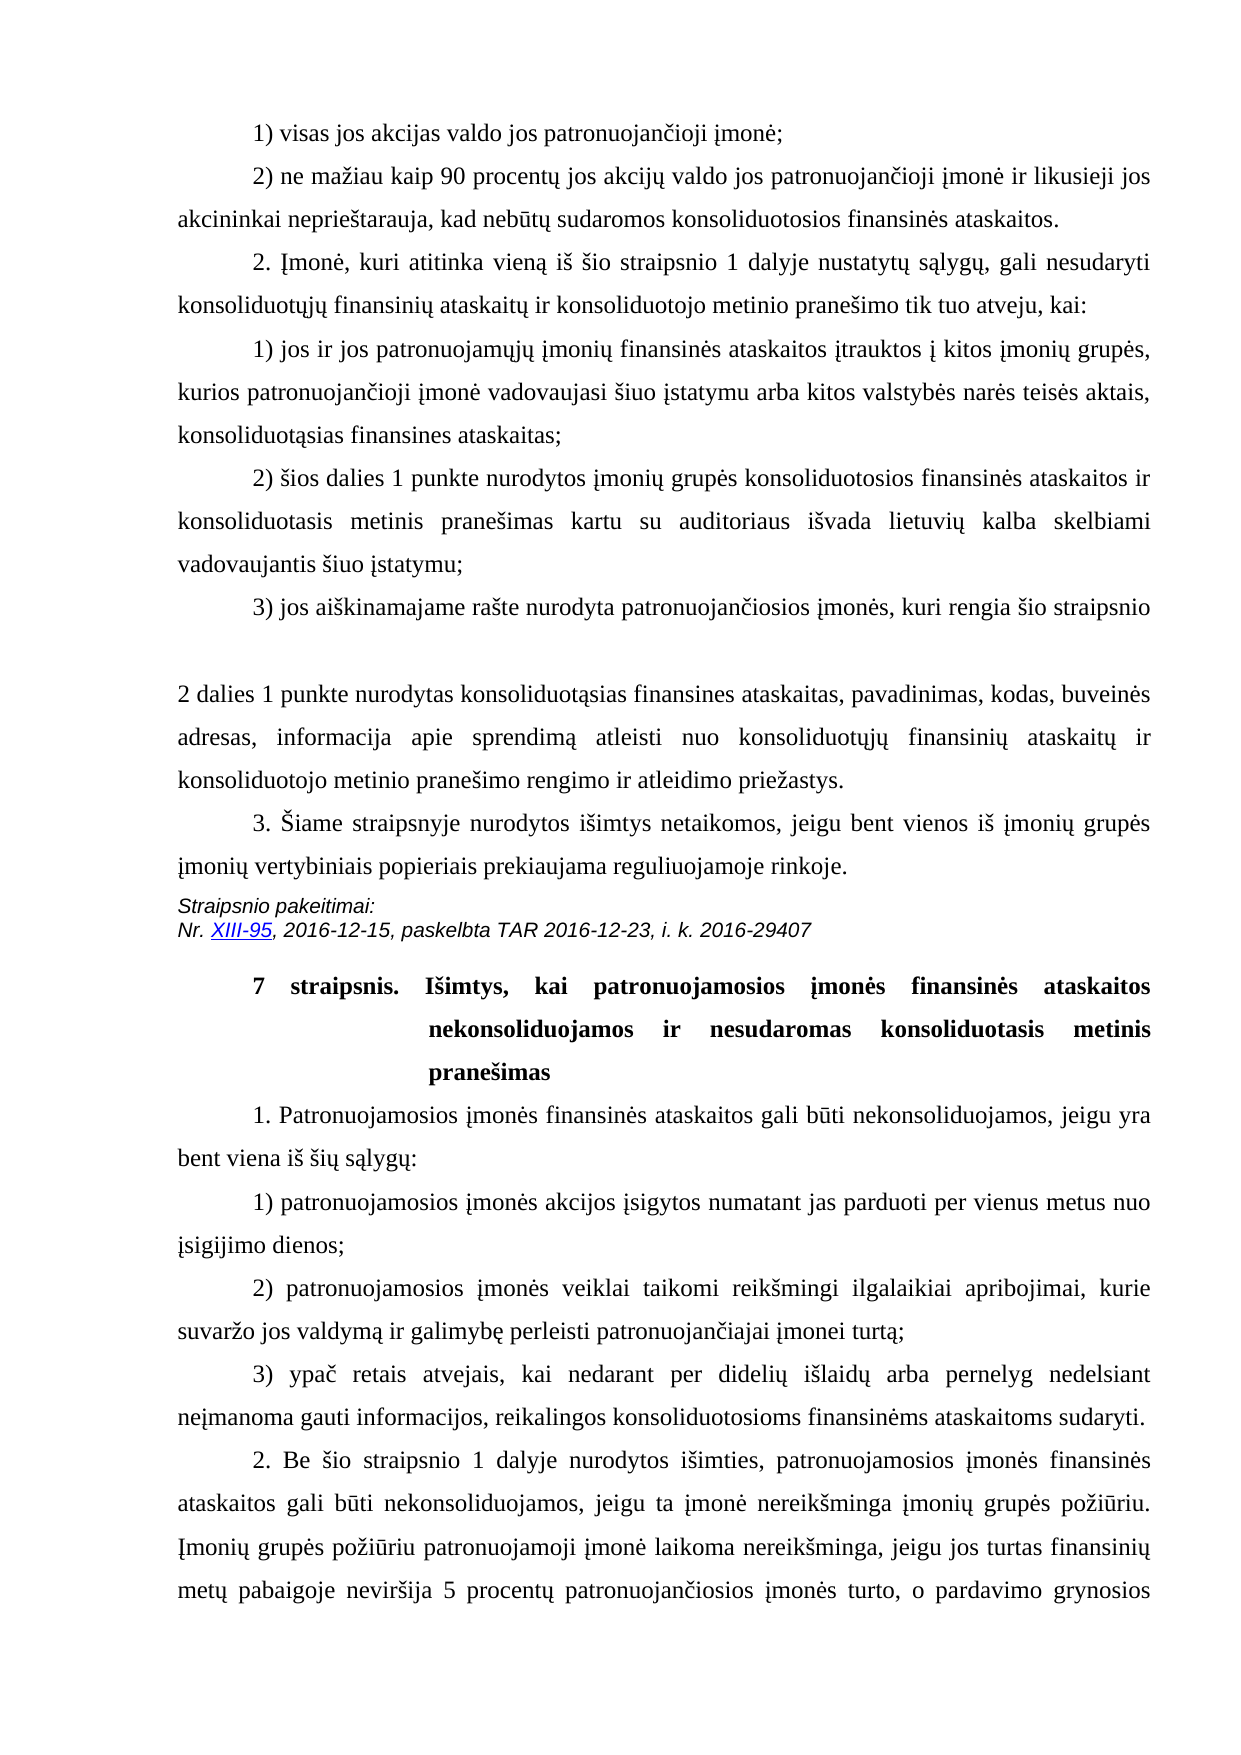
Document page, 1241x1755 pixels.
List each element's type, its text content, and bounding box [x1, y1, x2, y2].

text 2) ne mažiau kaip 90 procentų jos akcijų valdo jos patronuojančioji įmonė ir likusieji jos akcininkai neprieštarauja, kad nebūtų sudaromos konsoliduotosios finansinės ataskaitos. [177, 161, 1152, 233]
text 2) patronuojamosios įmonės veiklai taikomi reikšmingi ilgalaikiai apribojimai, kurie suvaržo jos valdymą ir galimybę perleisti patronuojančiajai įmonei turtą; [177, 1273, 1152, 1345]
text 1) jos ir jos patronuojamųjų įmonių finansinės ataskaitos įtrauktos į kitos įmonių grupės, kurios patronuojančioji įmonė vadovaujasi šiuo įstatymu arba kitos valstybės narės teisės aktais, konsoliduotąsias finansines ataskaitas; [177, 334, 1152, 449]
text Straipsnio pakeitimai: [177, 894, 1152, 918]
text Nr. XIII-95, 2016-12-15, paskelbta TAR 2016-12-23, i. k. 2016-29407 [177, 918, 1152, 942]
text 1) visas jos akcijas valdo jos patronuojančioji įmonė; [177, 118, 1152, 147]
text 1) patronuojamosios įmonės akcijos įsigytos numatant jas parduoti per vienus metus nuo įsigijimo dienos; [177, 1187, 1152, 1258]
text 2) šios dalies 1 punkte nurodytos įmonių grupės konsoliduotosios finansinės ataskaitos ir konsoliduotasis metinis pranešimas kartu su auditoriaus išvada lietuvių kalba skelbiami vadovaujantis šiuo įstatymu; [177, 463, 1152, 578]
text 3) ypač retais atvejais, kai nedarant per didelių išlaidų arba pernelyg nedelsiant neįmanoma gauti informacijos, reikalingos konsoliduotosioms finansinėms ataskaitoms sudaryti. [177, 1359, 1152, 1431]
text 3. Šiame straipsnyje nurodytos išimtys netaikomos, jeigu bent vienos iš įmonių grupės įmonių vertybiniais popieriais prekiaujama reguliuojamoje rinkoje. [177, 808, 1152, 880]
text 3) jos aiškinamajame rašte nurodyta patronuojančiosios įmonės, kuri rengia šio straipsnio 2 dalies 1 punkte nurodytas konsoliduotąsias finansines ataskaitas, pavadinimas, kodas, buveinės adresas, informacija apie sprendimą atleisti nuo konsoliduotųjų finansinių ataskaitų ir konsoliduotojo metinio pranešimo rengimo ir atleidimo priežastys. [177, 592, 1152, 794]
text 1. Patronuojamosios įmonės finansinės ataskaitos gali būti nekonsoliduojamos, jeigu yra bent viena iš šių sąlygų: [177, 1100, 1152, 1172]
text 7 straipsnis. Išimtys, kai patronuojamosios įmonės finansinės ataskaitos nekonsoliduojamos ir nesudaromas konsoliduotasis metinis pranešimas [252, 971, 1152, 1086]
text 2. Be šio straipsnio 1 dalyje nurodytos išimties, patronuojamosios įmonės finansinės ataskaitos gali būti nekonsoliduojamos, jeigu ta įmonė nereikšminga įmonių grupės požiūriu. Įmonių grupės požiūriu patronuojamoji įmonė laikoma nereikšminga, jeigu jos turtas finansinių metų pabaigoje neviršija 5 procentų patronuojančiosios įmonės turto, o pardavimo grynosios [177, 1445, 1152, 1603]
text 2. Įmonė, kuri atitinka vieną iš šio straipsnio 1 dalyje nustatytų sąlygų, gali nesudaryti konsoliduotųjų finansinių ataskaitų ir konsoliduotojo metinio pranešimo tik tuo atveju, kai: [177, 247, 1152, 319]
